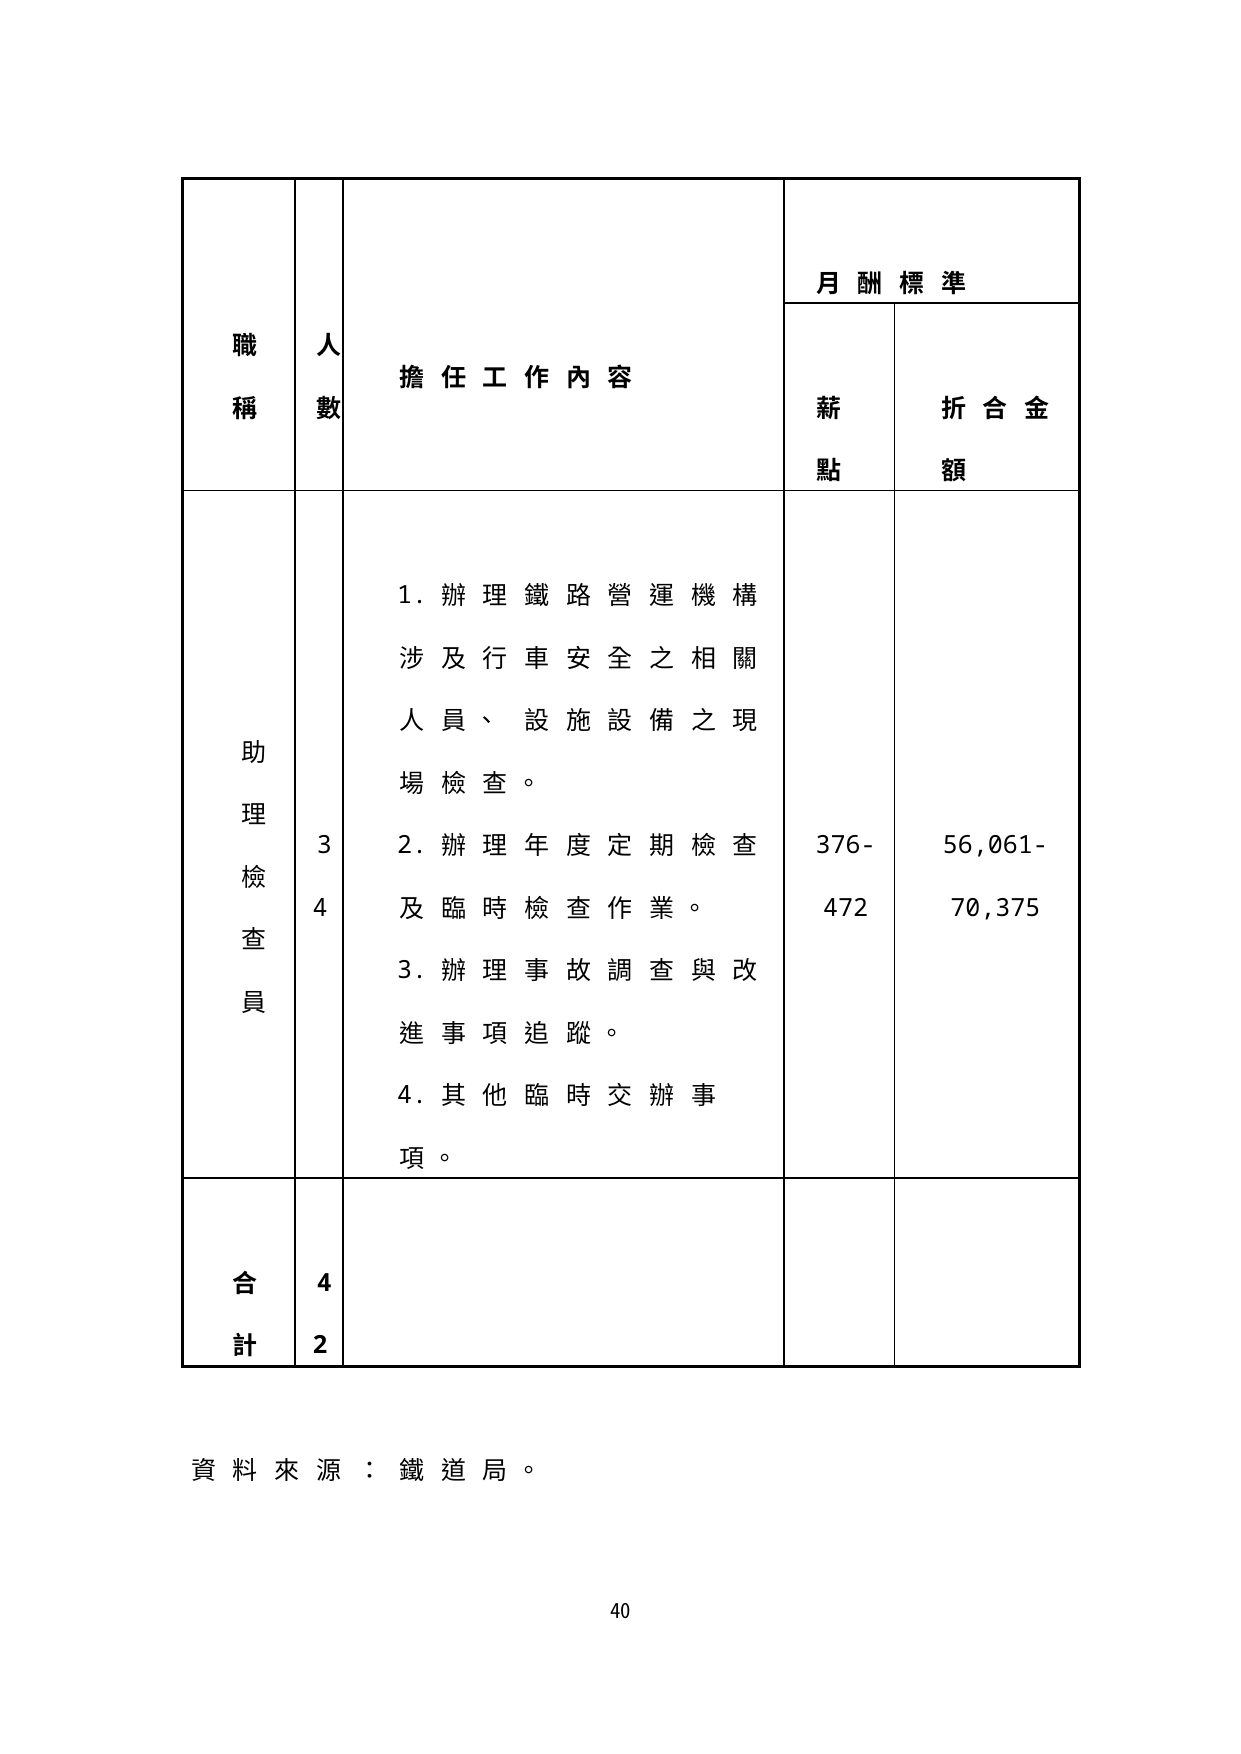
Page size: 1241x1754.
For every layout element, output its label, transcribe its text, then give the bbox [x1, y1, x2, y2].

table_cell [895, 1179, 1078, 1365]
text 資料來源：鐵道局。 [168, 1427, 1058, 1490]
table_cell [785, 1179, 894, 1365]
table_cell 折合金額 [895, 304, 1078, 490]
table_cell 376-472 [785, 491, 894, 1177]
table_cell 1.辦理鐵路營運機構涉及行車安全之相關人員、設施設備之現場檢查。 2.辦理年度定期檢查及臨時檢查作業。 3.辦理事故調查與改進事項追蹤。 4.其他臨時交辦事項。 [344, 491, 783, 1177]
table_cell 助理檢查員 [184, 491, 294, 1177]
table_header 月酬標準 [785, 180, 1078, 302]
table_cell 42 [296, 1179, 342, 1365]
table_cell 薪點 [785, 304, 894, 490]
table_cell 56,061-70,375 [895, 491, 1078, 1177]
table_cell 合計 [184, 1179, 294, 1365]
table_cell [344, 1179, 783, 1365]
table_cell 34 [296, 491, 342, 1177]
table_header 擔任工作內容 [344, 180, 783, 490]
table_header 人數 [296, 180, 342, 490]
table_header 職稱 [184, 180, 294, 490]
